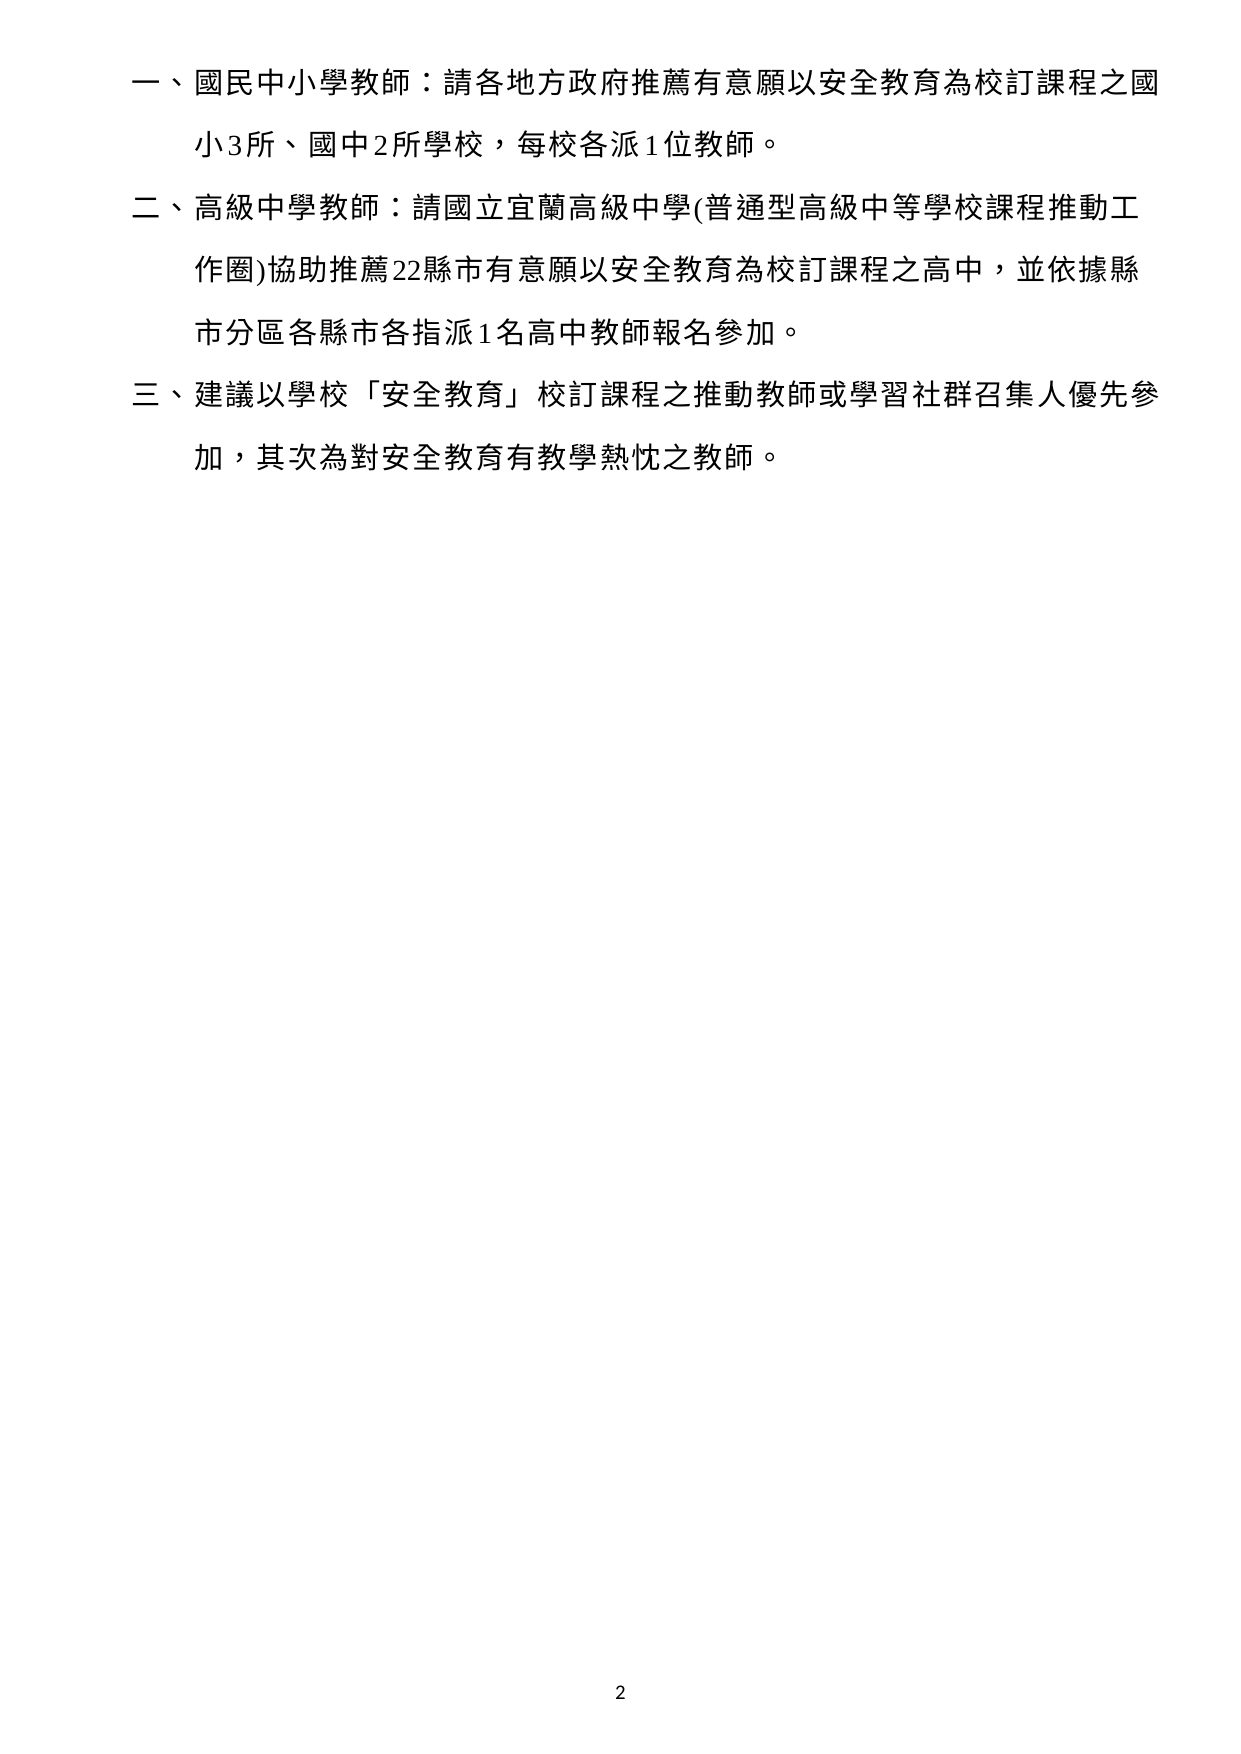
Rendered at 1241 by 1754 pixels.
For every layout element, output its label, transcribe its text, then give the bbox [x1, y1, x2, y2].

text 二、高級中學教師：請國立宜蘭高級中學(普通型高級中等學校課程推動工作圈)協助推薦22縣市有意願以安全教育為校訂課程之高中，並依據縣市分區各縣市各指派1名高中教師報名參加。 [128, 164, 1162, 351]
text 三、建議以學校「安全教育」校訂課程之推動教師或學習社群召集人優先參加，其次為對安全教育有教學熱忱之教師。 [128, 351, 1162, 476]
text 一、國民中小學教師：請各地方政府推薦有意願以安全教育為校訂課程之國小3所、國中2所學校，每校各派1位教師。 [128, 39, 1162, 164]
